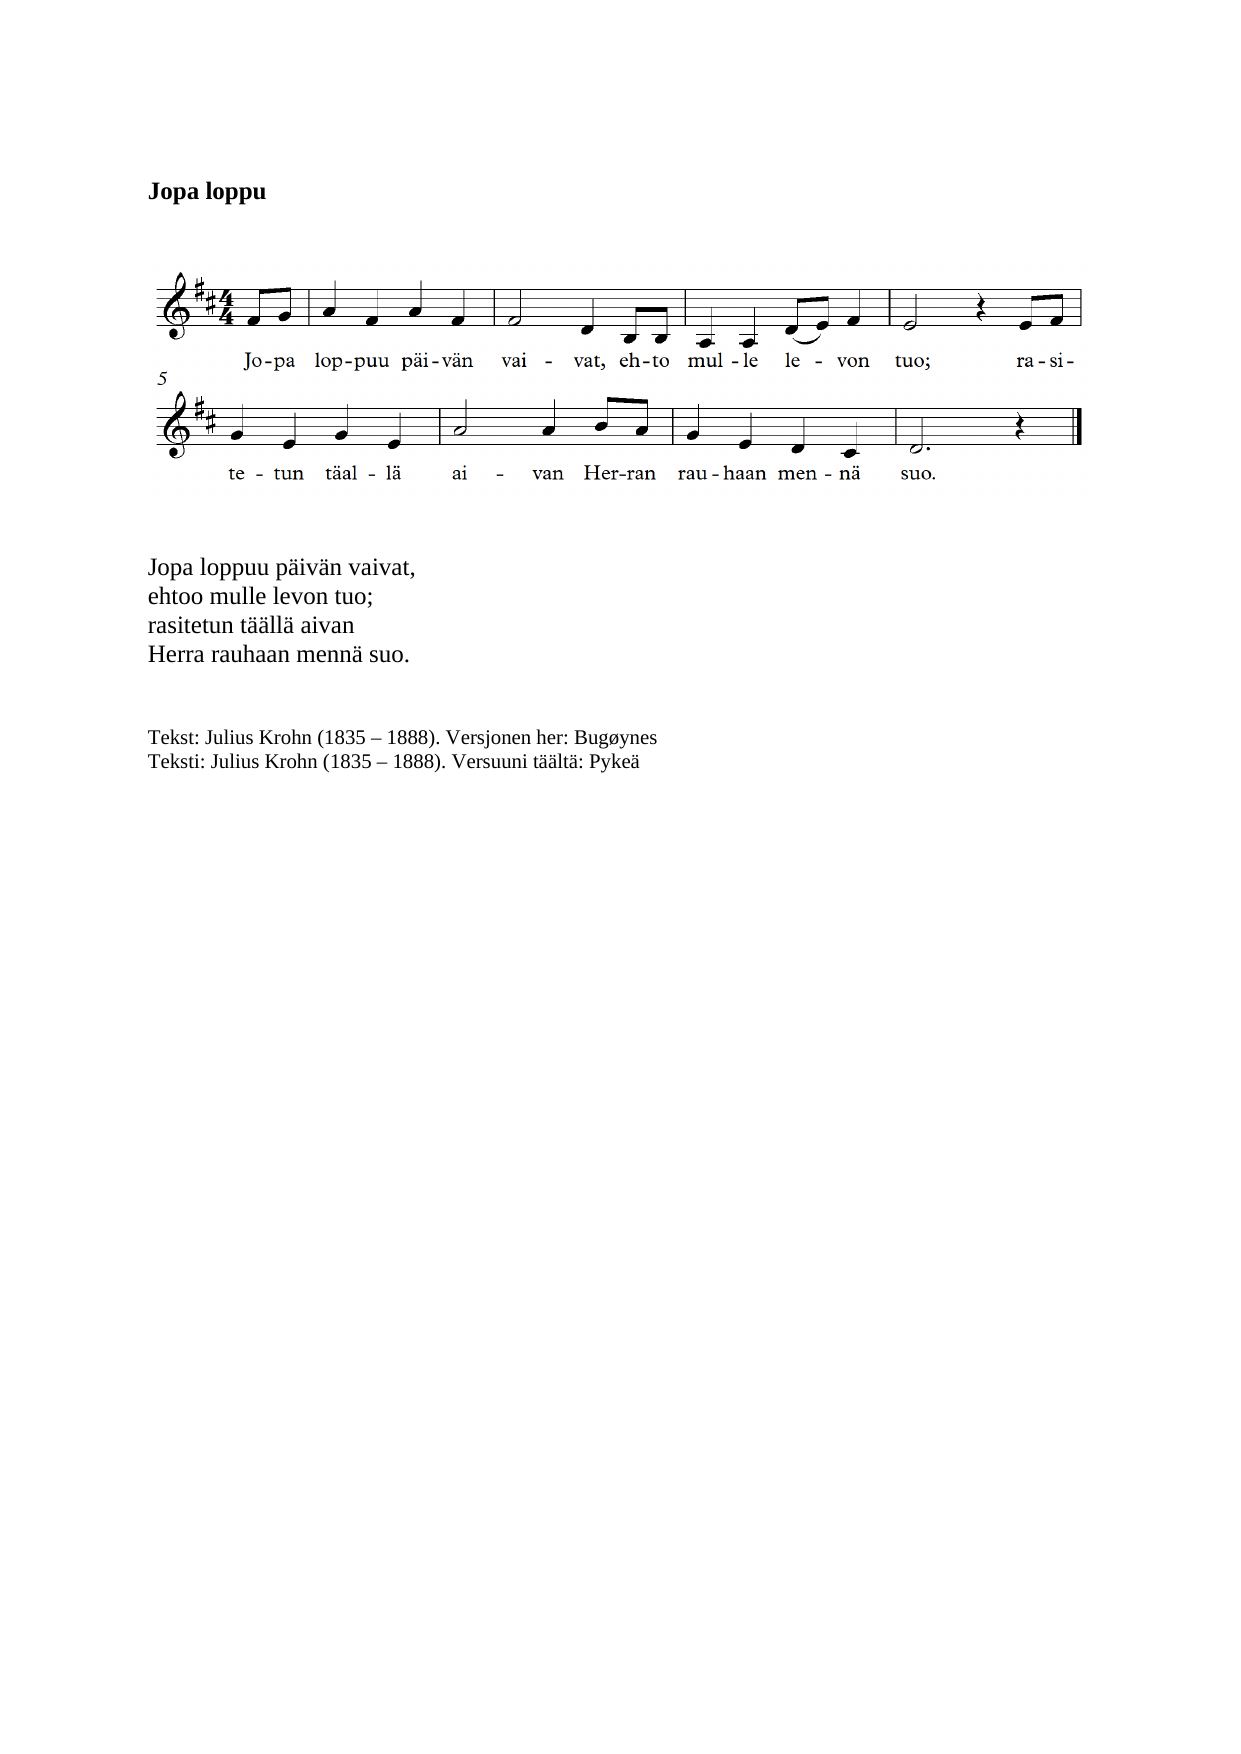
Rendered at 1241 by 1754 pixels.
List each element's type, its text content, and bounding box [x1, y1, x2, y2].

picture [147, 262, 1093, 495]
subtitle Jopa loppu [148, 176, 1093, 205]
text Herra rauhaan mennä suo. [148, 639, 1093, 667]
text rasitetun täällä aivan [148, 610, 1093, 639]
subtitle Tekst: Julius Krohn (1835 – 1888). Versjonen her: Bugøynes [148, 725, 1093, 749]
text Teksti: Julius Krohn (1835 – 1888). Versuuni täältä: Pykeä [148, 749, 1093, 773]
text ehtoo mulle levon tuo; [148, 581, 1093, 610]
text Jopa loppuu päivän vaivat, [148, 552, 1093, 581]
